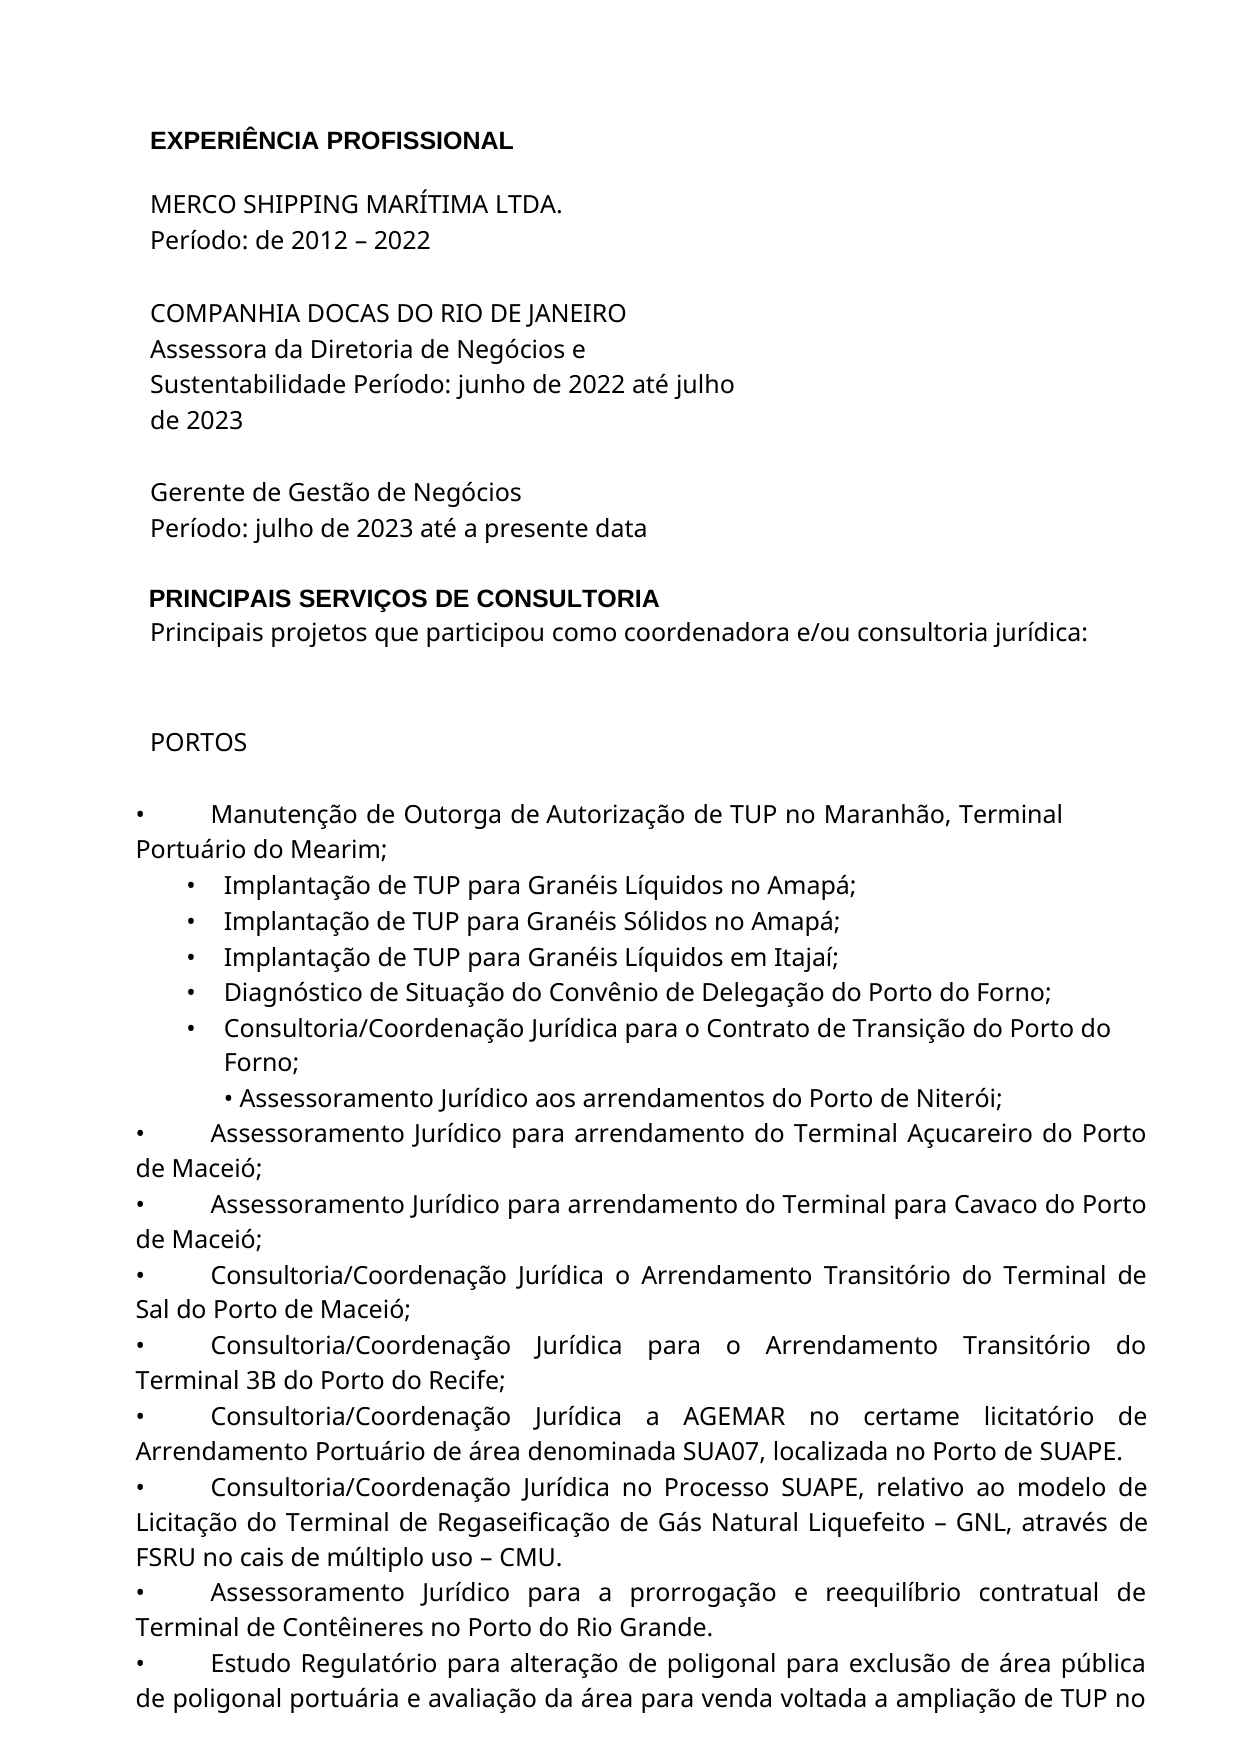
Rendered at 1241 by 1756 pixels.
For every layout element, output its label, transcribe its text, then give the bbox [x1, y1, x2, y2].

list Consultoria/Coordenação Jurídica no Processo SUAPE, relativo ao modelo de Licitação do Terminal de Regaseificação de Gás Natural Liquefeito – GNL, através de FSRU no cais de múltiplo uso – CMU. [135, 1469, 1148, 1573]
list Manutenção de Outorga de Autorização de TUP no Maranhão, Terminal Portuário do Mearim; [135, 797, 1148, 866]
text COMPANHIA DOCAS DO RIO DE JANEIRO [150, 295, 1161, 329]
text Período: de 2012 – 2022 [150, 223, 1161, 257]
list Assessoramento Jurídico aos arrendamentos do Porto de Niterói; [223, 1080, 1161, 1114]
text Assessora da Diretoria de Negócios e Sustentabilidade Período: junho de 2022 até julho de 2023 [150, 331, 764, 437]
list Implantação de TUP para Granéis Sólidos no Amapá; [186, 903, 1161, 937]
list Consultoria/Coordenação Jurídica para o Contrato de Transição do Porto do Forno; [186, 1011, 1161, 1079]
subtitle EXPERIÊNCIA PROFISSIONAL [150, 126, 1161, 155]
list Assessoramento Jurídico para a prorrogação e reequilíbrio contratual de Terminal de Contêineres no Porto do Rio Grande. [135, 1575, 1147, 1644]
list Implantação de TUP para Granéis Líquidos no Amapá; [186, 868, 1161, 902]
list Diagnóstico de Situação do Convênio de Delegação do Porto do Forno; [186, 975, 1161, 1009]
list Consultoria/Coordenação Jurídica o Arrendamento Transitório do Terminal de Sal do Porto de Maceió; [135, 1257, 1147, 1326]
list Consultoria/Coordenação Jurídica a AGEMAR no certame licitatório de Arrendamento Portuário de área denominada SUA07, localizada no Porto de SUAPE. [135, 1399, 1147, 1468]
list Implantação de TUP para Granéis Líquidos em Itajaí; [186, 939, 1161, 973]
text MERCO SHIPPING MARÍTIMA LTDA. [150, 187, 1161, 221]
list Assessoramento Jurídico para arrendamento do Terminal Açucareiro do Porto de Maceió; [135, 1116, 1147, 1185]
text Período: julho de 2023 até a presente data [150, 511, 1161, 545]
subtitle PRINCIPAIS SERVIÇOS DE CONSULTORIA [148, 584, 1161, 612]
list Assessoramento Jurídico para arrendamento do Terminal para Cavaco do Porto de Maceió; [135, 1187, 1147, 1256]
text Gerente de Gestão de Negócios [150, 475, 1161, 509]
list Consultoria/Coordenação Jurídica para o Arrendamento Transitório do Terminal 3B do Porto do Recife; [135, 1328, 1147, 1397]
list Estudo Regulatório para alteração de poligonal para exclusão de área pública de poligonal portuária e avaliação da área para venda voltada a ampliação de TUP no [135, 1646, 1147, 1714]
text Principais projetos que participou como coordenadora e/ou consultoria jurídica: [150, 615, 1161, 649]
text PORTOS [150, 724, 1161, 758]
